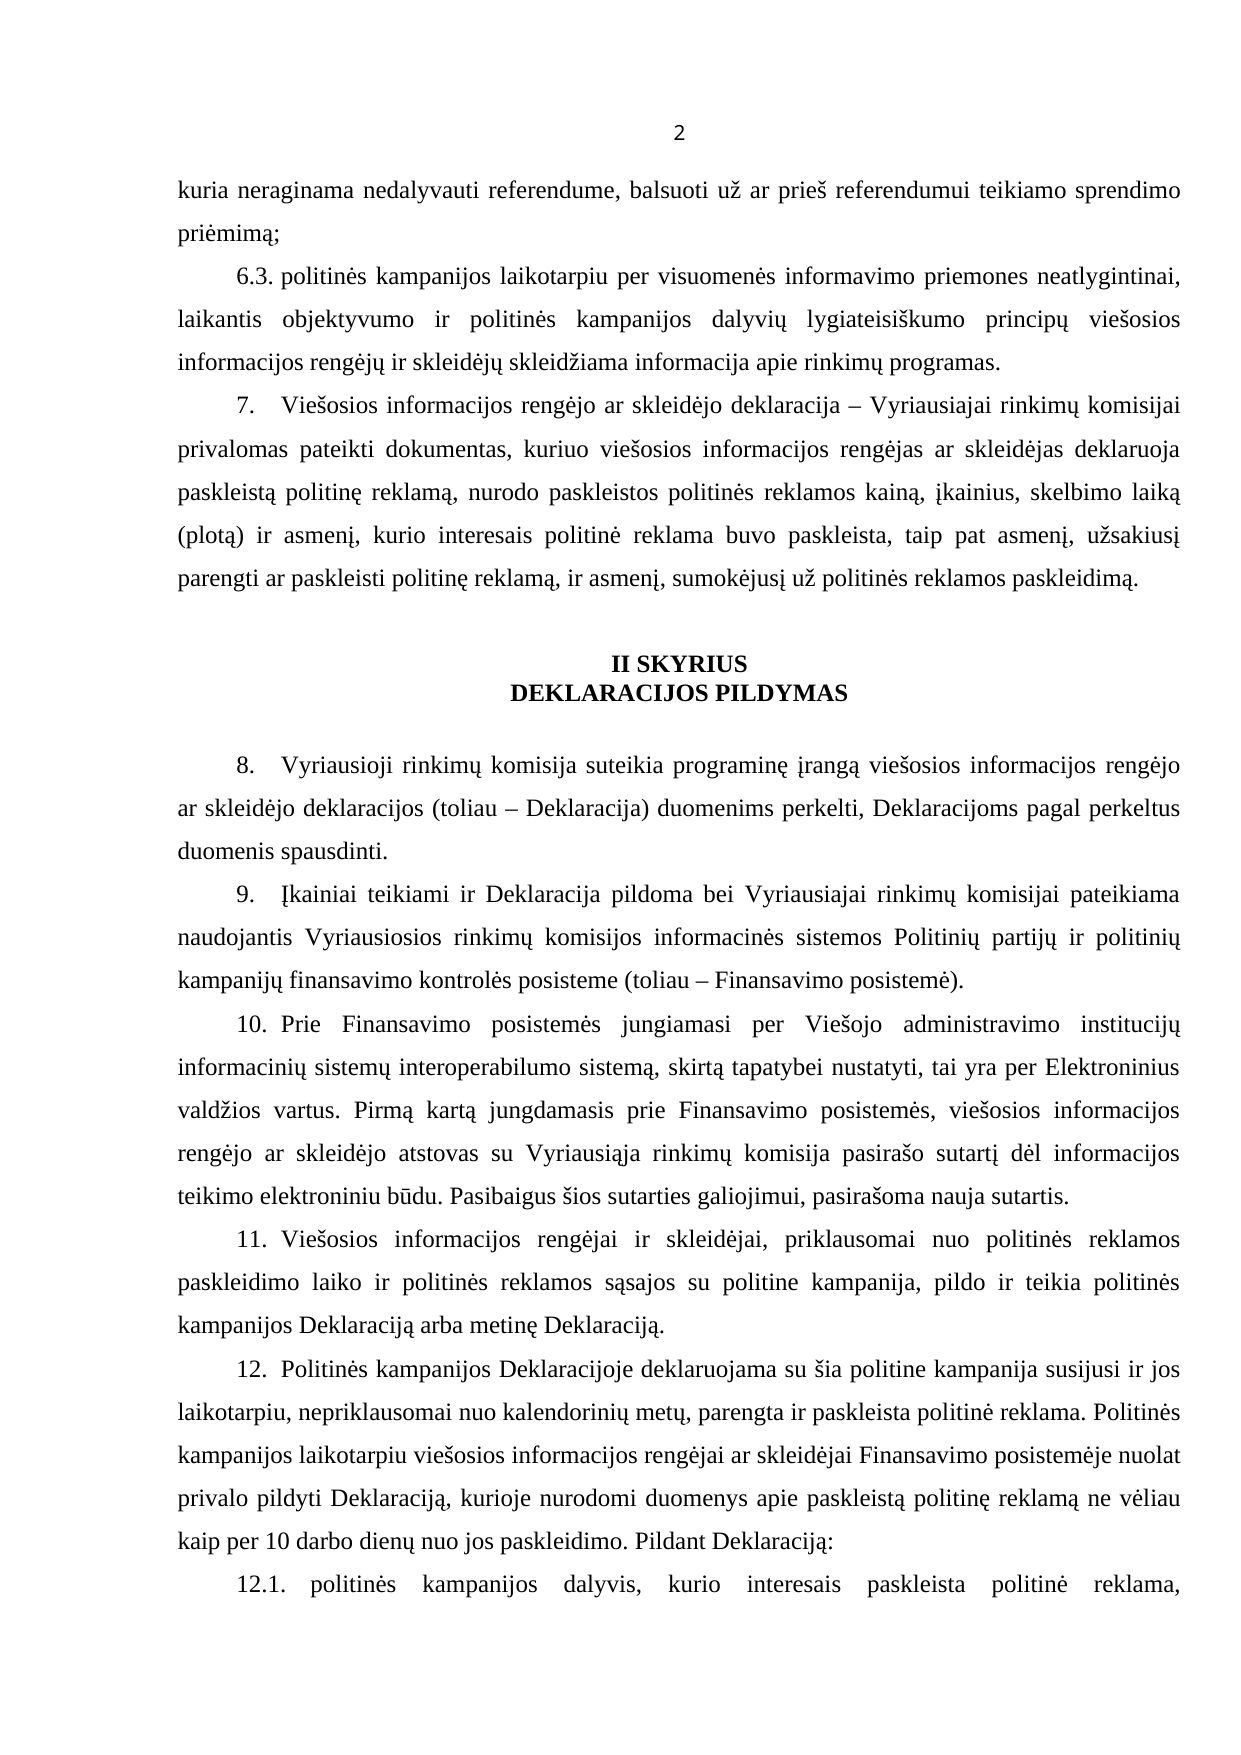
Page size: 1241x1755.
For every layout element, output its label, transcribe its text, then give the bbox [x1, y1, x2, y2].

text II SKYRIUS [177, 649, 1181, 678]
text 11. Viešosios informacijos rengėjai ir skleidėjai, priklausomai nuo politinės reklamos paskleidimo laiko ir politinės reklamos sąsajos su politine kampanija, pildo ir teikia politinės kampanijos Deklaraciją arba metinę Deklaraciją. [177, 1224, 1181, 1339]
text 8. Vyriausioji rinkimų komisija suteikia programinę įrangą viešosios informacijos rengėjo ar skleidėjo deklaracijos (toliau – Deklaracija) duomenims perkelti, Deklaracijoms pagal perkeltus duomenis spausdinti. [177, 750, 1181, 865]
text 9. Įkainiai teikiami ir Deklaracija pildoma bei Vyriausiajai rinkimų komisijai pateikiama naudojantis Vyriausiosios rinkimų komisijos informacinės sistemos Politinių partijų ir politinių kampanijų finansavimo kontrolės posisteme (toliau – Finansavimo posistemė). [177, 879, 1181, 994]
text 12. Politinės kampanijos Deklaracijoje deklaruojama su šia politine kampanija susijusi ir jos laikotarpiu, nepriklausomai nuo kalendorinių metų, parengta ir paskleista politinė reklama. Politinės kampanijos laikotarpiu viešosios informacijos rengėjai ar skleidėjai Finansavimo posistemėje nuolat privalo pildyti Deklaraciją, kurioje nurodomi duomenys apie paskleistą politinę reklamą ne vėliau kaip per 10 darbo dienų nuo jos paskleidimo. Pildant Deklaraciją: [177, 1354, 1181, 1555]
text 12.1. politinės kampanijos dalyvis, kurio interesais paskleista politinė reklama, [177, 1569, 1181, 1598]
text kuria neraginama nedalyvauti referendume, balsuoti už ar prieš referendumui teikiamo sprendimo priėmimą; [177, 175, 1181, 247]
text 6.3. politinės kampanijos laikotarpiu per visuomenės informavimo priemones neatlygintinai, laikantis objektyvumo ir politinės kampanijos dalyvių lygiateisiškumo principų viešosios informacijos rengėjų ir skleidėjų skleidžiama informacija apie rinkimų programas. [177, 261, 1181, 376]
text 7. Viešosios informacijos rengėjo ar skleidėjo deklaracija – Vyriausiajai rinkimų komisijai privalomas pateikti dokumentas, kuriuo viešosios informacijos rengėjas ar skleidėjas deklaruoja paskleistą politinę reklamą, nurodo paskleistos politinės reklamos kainą, įkainius, skelbimo laiką (plotą) ir asmenį, kurio interesais politinė reklama buvo paskleista, taip pat asmenį, užsakiusį parengti ar paskleisti politinę reklamą, ir asmenį, sumokėjusį už politinės reklamos paskleidimą. [177, 391, 1181, 592]
text 10. Prie Finansavimo posistemės jungiamasi per Viešojo administravimo institucijų informacinių sistemų interoperabilumo sistemą, skirtą tapatybei nustatyti, tai yra per Elektroninius valdžios vartus. Pirmą kartą jungdamasis prie Finansavimo posistemės, viešosios informacijos rengėjo ar skleidėjo atstovas su Vyriausiąja rinkimų komisija pasirašo sutartį dėl informacijos teikimo elektroniniu būdu. Pasibaigus šios sutarties galiojimui, pasirašoma nauja sutartis. [177, 1009, 1181, 1210]
text DEKLARACIJOS PILDYMAS [177, 678, 1181, 707]
